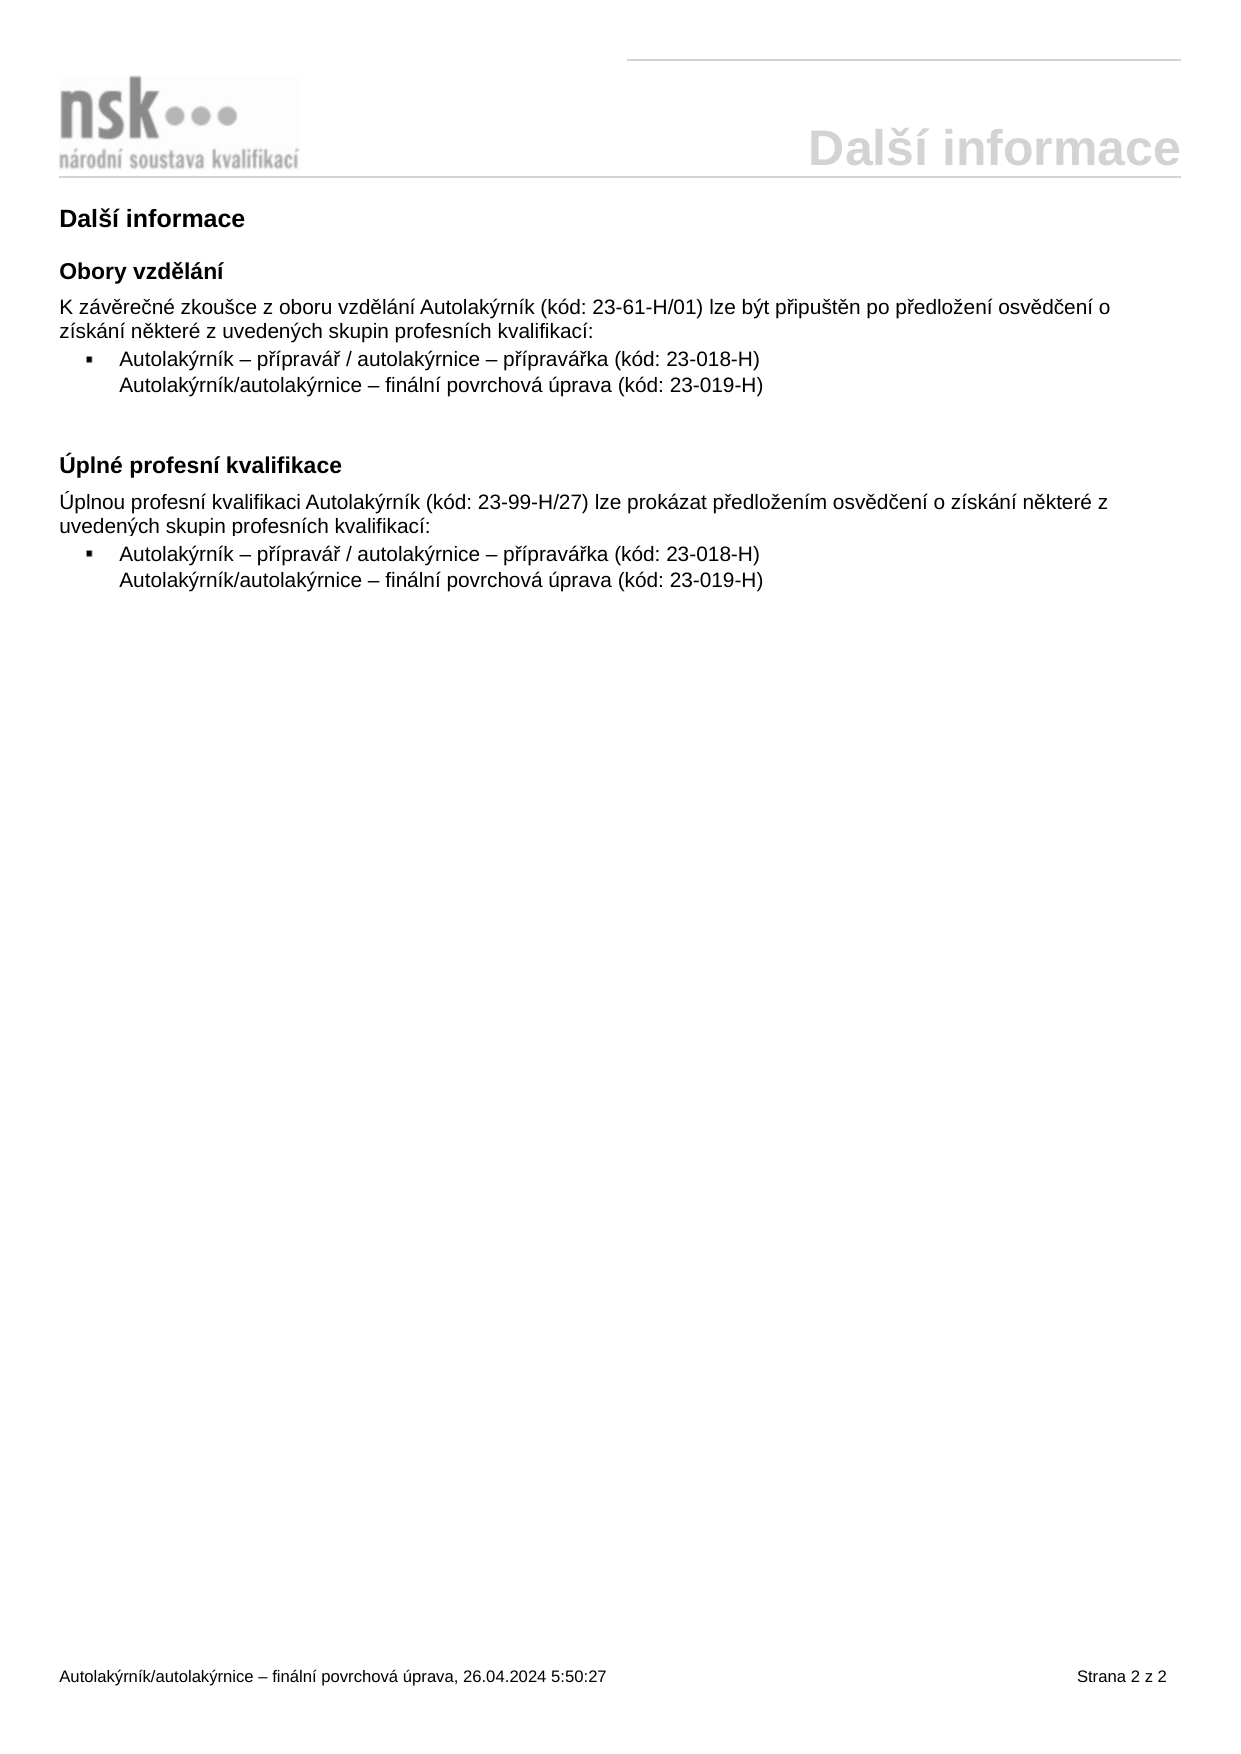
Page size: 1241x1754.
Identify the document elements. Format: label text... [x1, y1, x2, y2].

table_cell [119, 430, 482, 442]
table_cell [619, 194, 627, 200]
table_cell [482, 398, 619, 429]
table_cell [627, 591, 861, 624]
table_cell Autolakýrník – přípravář / autolakýrnice – přípravářka (kód: 23-018-H) [119, 347, 1181, 373]
table_cell [861, 1225, 1167, 1442]
table_cell [1167, 1442, 1181, 1658]
table_cell [119, 1442, 482, 1658]
table_cell [627, 430, 861, 442]
table_cell [1167, 625, 1181, 924]
table_cell [482, 171, 619, 176]
table_cell [861, 1442, 1167, 1658]
table_cell [627, 1225, 861, 1442]
table_cell Úplné profesní kvalifikace [59, 442, 1181, 489]
table_cell [619, 536, 627, 542]
table_cell [861, 430, 1167, 442]
table_cell [861, 925, 1167, 1224]
table_cell [482, 430, 619, 442]
picture [59, 347, 119, 372]
picture [58, 59, 620, 171]
table_cell [119, 194, 482, 200]
table_cell Autolakýrník/autolakýrnice – finální povrchová úprava, 26.04.2024 5:50:27 [59, 1658, 861, 1694]
table_cell [482, 236, 619, 248]
table_cell [1167, 194, 1181, 200]
table_cell [59, 1225, 119, 1442]
table_cell [59, 430, 119, 442]
table_cell [119, 171, 482, 176]
table_cell [59, 171, 119, 176]
table_cell [119, 236, 482, 248]
table_cell [1167, 925, 1181, 1224]
table_cell [59, 194, 119, 200]
table_cell [1167, 1658, 1181, 1694]
table_cell [619, 170, 627, 176]
table_cell [627, 194, 861, 200]
table_cell K závěrečné zkoušce z oboru vzdělání Autolakýrník (kód: 23-61-H/01) lze být připuštěn po předložení osvědčení o získání některé z uvedených skupin profesních kvalifikací: [59, 295, 1181, 343]
table_cell [619, 236, 627, 248]
table_cell [627, 536, 861, 542]
table_cell [627, 398, 861, 429]
table_cell [59, 373, 119, 398]
table_cell [1167, 236, 1181, 248]
table_cell [619, 398, 627, 429]
table_cell [59, 398, 119, 429]
table_cell [119, 343, 482, 347]
table_cell [619, 1225, 627, 1442]
table_cell Strana 2 z 2 [861, 1658, 1167, 1694]
table_cell [1167, 398, 1181, 429]
table_cell [1167, 536, 1181, 542]
table_cell [861, 343, 1167, 347]
table_cell [119, 925, 482, 1224]
table_cell Autolakýrník/autolakýrnice – finální povrchová úprava (kód: 23-019-H) [119, 568, 1181, 591]
picture [59, 542, 119, 566]
table_cell [619, 625, 627, 924]
table_cell [119, 591, 482, 624]
table_cell [1167, 1225, 1181, 1442]
table_cell [861, 194, 1167, 200]
table_cell [627, 925, 861, 1224]
table_cell [861, 236, 1167, 248]
table_cell Další informace [627, 61, 1181, 176]
table_cell [482, 591, 619, 624]
table_cell [1167, 430, 1181, 442]
table_cell [119, 625, 482, 924]
table_cell [482, 536, 619, 542]
table_cell [861, 536, 1167, 542]
table_cell [861, 625, 1167, 924]
table_cell [59, 625, 119, 924]
table_cell [1167, 343, 1181, 347]
table_cell [59, 236, 119, 248]
table_cell [482, 925, 619, 1224]
table_cell [119, 398, 482, 429]
table_cell [619, 925, 627, 1224]
table_cell [59, 925, 119, 1224]
table_cell [59, 178, 1181, 194]
table_cell [620, 59, 627, 170]
table_cell [627, 625, 861, 924]
table_cell [482, 625, 619, 924]
table_cell [861, 591, 1167, 624]
table_cell Obory vzdělání [59, 248, 1181, 295]
table_cell [482, 1442, 619, 1658]
table_cell [482, 194, 619, 200]
table_cell Autolakýrník/autolakýrnice – finální povrchová úprava (kód: 23-019-H) [119, 373, 1181, 398]
table_cell [119, 1225, 482, 1442]
table_cell [861, 398, 1167, 429]
table_cell [59, 1442, 119, 1658]
table_cell [627, 1442, 861, 1658]
table_cell [619, 591, 627, 624]
table_cell [482, 1225, 619, 1442]
table_cell [119, 536, 482, 542]
table_cell [627, 236, 861, 248]
table_cell [619, 1442, 627, 1658]
table_cell [59, 568, 119, 591]
table_cell Další informace [59, 200, 1181, 236]
table_cell [59, 343, 119, 347]
table_cell Úplnou profesní kvalifikaci Autolakýrník (kód: 23-99-H/27) lze prokázat předložením osvědčení o získání některé z uvedených skupin profesních kvalifikací: [59, 490, 1181, 536]
table_cell [59, 536, 119, 542]
table_cell [627, 343, 861, 347]
table_cell [59, 591, 119, 624]
table_cell [1167, 591, 1181, 624]
table_cell [482, 343, 619, 347]
table_cell Autolakýrník – přípravář / autolakýrnice – přípravářka (kód: 23-018-H) [119, 542, 1181, 567]
table_cell [619, 430, 627, 442]
